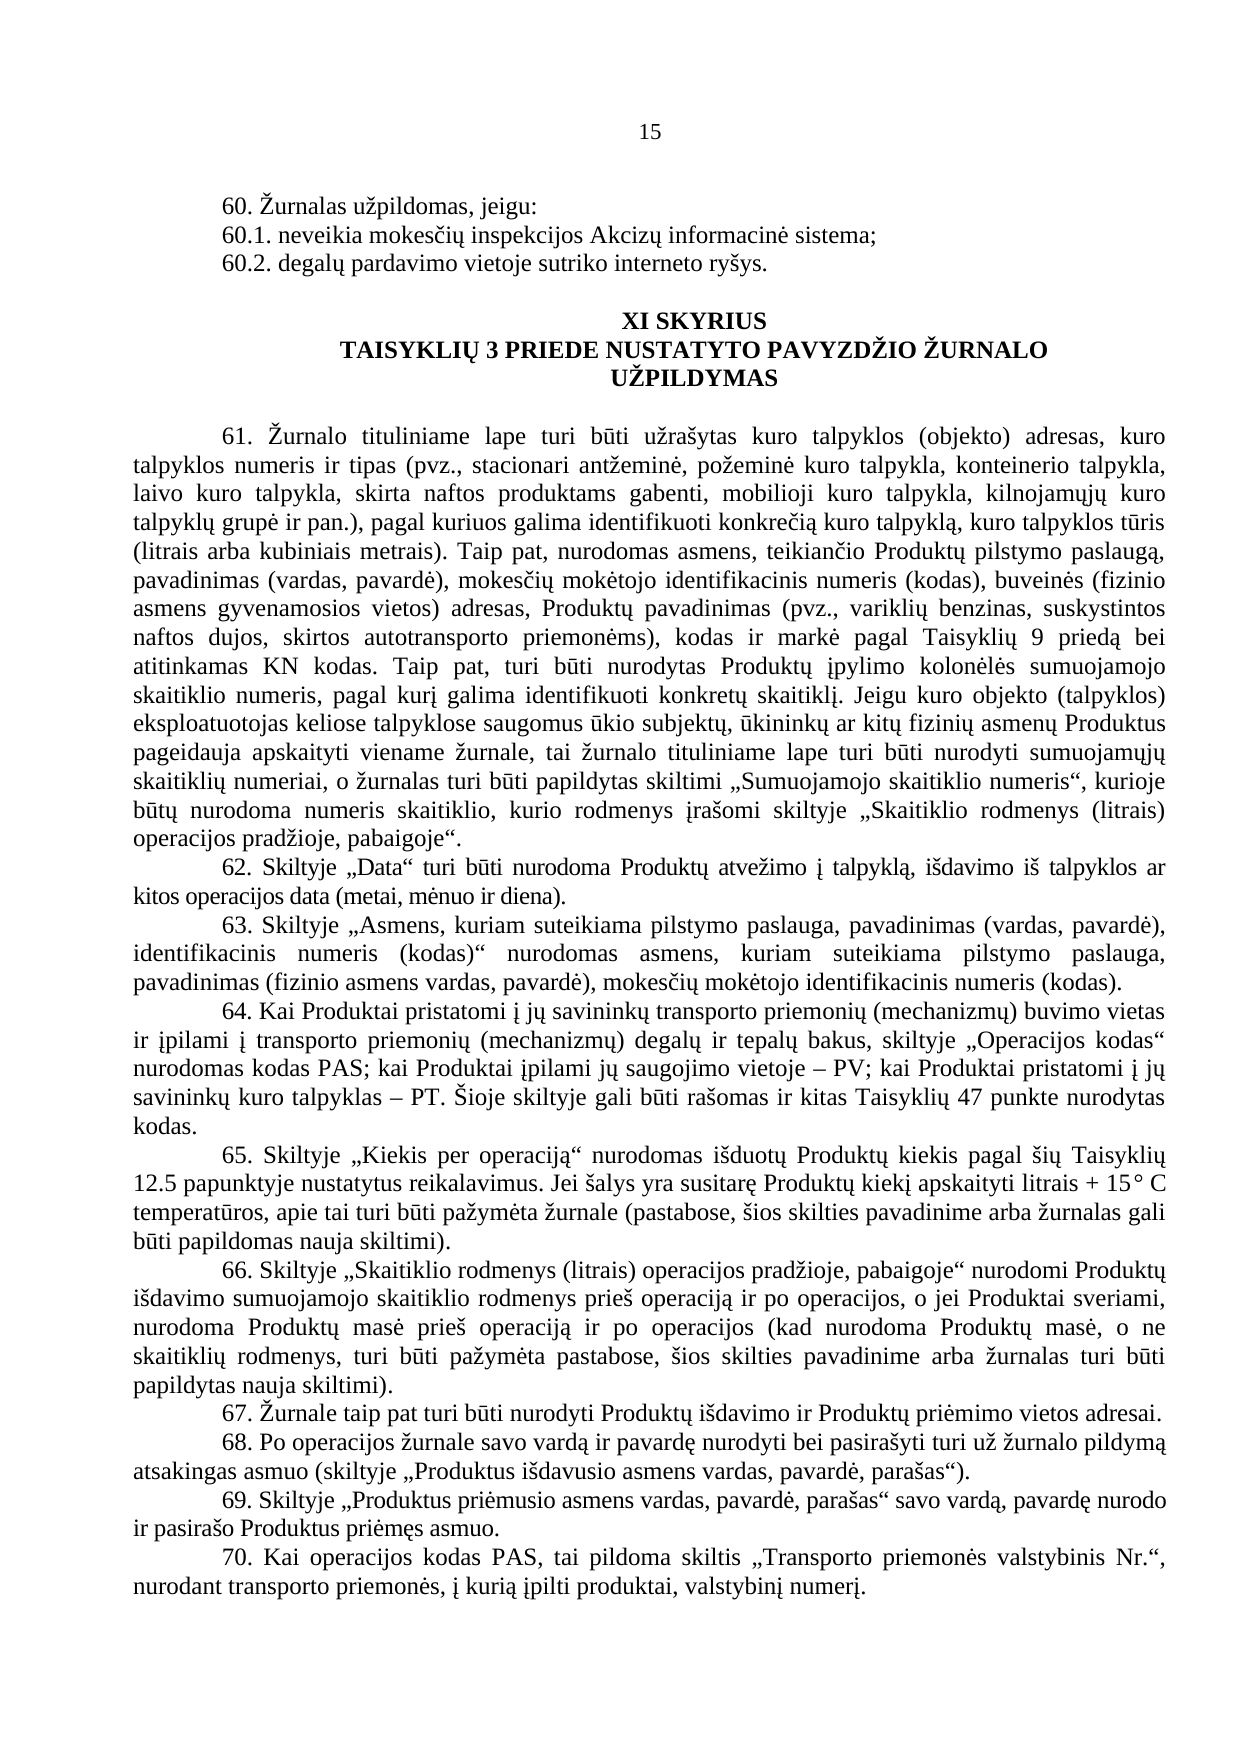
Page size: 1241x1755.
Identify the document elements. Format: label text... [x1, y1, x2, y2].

text UŽPILDYMAS [133, 363, 1167, 392]
text 64. Kai Produktai pristatomi į jų savininkų transporto priemonių (mechanizmų) buvimo vietas ir įpilami į transporto priemonių (mechanizmų) degalų ir tepalų bakus, skiltyje „Operacijos kodas“ nurodomas kodas PAS; kai Produktai įpilami jų saugojimo vietoje – PV; kai Produktai pristatomi į jų savininkų kuro talpyklas – PT. Šioje skiltyje gali būti rašomas ir kitas Taisyklių 47 punkte nurodytas kodas. [133, 996, 1167, 1140]
text TAISYKLIŲ 3 PRIEDE NUSTATYTO PAVYZDŽIO ŽURNALO [133, 335, 1167, 363]
text 69. Skiltyje „Produktus priėmusio asmens vardas, pavardė, parašas“ savo vardą, pavardę nurodo ir pasirašo Produktus priėmęs asmuo. [133, 1485, 1167, 1542]
text 68. Po operacijos žurnale savo vardą ir pavardę nurodyti bei pasirašyti turi už žurnalo pildymą atsakingas asmuo (skiltyje „Produktus išdavusio asmens vardas, pavardė, parašas“). [133, 1427, 1167, 1485]
text 70. Kai operacijos kodas PAS, tai pildoma skiltis „Transporto priemonės valstybinis Nr.“, nurodant transporto priemonės, į kurią įpilti produktai, valstybinį numerį. [133, 1542, 1167, 1600]
text 60. Žurnalas užpildomas, jeigu: [133, 191, 1167, 220]
text 60.1. neveikia mokesčių inspekcijos Akcizų informacinė sistema; [133, 220, 1167, 248]
text 61. Žurnalo tituliniame lape turi būti užrašytas kuro talpyklos (objekto) adresas, kuro talpyklos numeris ir tipas (pvz., stacionari antžeminė, požeminė kuro talpykla, konteinerio talpykla, laivo kuro talpykla, skirta naftos produktams gabenti, mobilioji kuro talpykla, kilnojamųjų kuro talpyklų grupė ir pan.), pagal kuriuos galima identifikuoti konkrečią kuro talpyklą, kuro talpyklos tūris (litrais arba kubiniais metrais). Taip pat, nurodomas asmens, teikiančio Produktų pilstymo paslaugą, pavadinimas (vardas, pavardė), mokesčių mokėtojo identifikacinis numeris (kodas), buveinės (fizinio asmens gyvenamosios vietos) adresas, Produktų pavadinimas (pvz., variklių benzinas, suskystintos naftos dujos, skirtos autotransporto priemonėms), kodas ir markė pagal Taisyklių 9 priedą bei atitinkamas KN kodas. Taip pat, turi būti nurodytas Produktų įpylimo kolonėlės sumuojamojo skaitiklio numeris, pagal kurį galima identifikuoti konkretų skaitiklį. Jeigu kuro objekto (talpyklos) eksploatuotojas keliose talpyklose saugomus ūkio subjektų, ūkininkų ar kitų fizinių asmenų Produktus pageidauja apskaityti viename žurnale, tai žurnalo tituliniame lape turi būti nurodyti sumuojamųjų skaitiklių numeriai, o žurnalas turi būti papildytas skiltimi „Sumuojamojo skaitiklio numeris“, kurioje būtų nurodoma numeris skaitiklio, kurio rodmenys įrašomi skiltyje „Skaitiklio rodmenys (litrais) operacijos pradžioje, pabaigoje“. [133, 421, 1167, 852]
text 66. Skiltyje „Skaitiklio rodmenys (litrais) operacijos pradžioje, pabaigoje“ nurodomi Produktų išdavimo sumuojamojo skaitiklio rodmenys prieš operaciją ir po operacijos, o jei Produktai sveriami, nurodoma Produktų masė prieš operaciją ir po operacijos (kad nurodoma Produktų masė, o ne skaitiklių rodmenys, turi būti pažymėta pastabose, šios skilties pavadinime arba žurnalas turi būti papildytas nauja skiltimi). [133, 1255, 1167, 1398]
text 67. Žurnale taip pat turi būti nurodyti Produktų išdavimo ir Produktų priėmimo vietos adresai. [133, 1398, 1167, 1427]
text 60.2. degalų pardavimo vietoje sutriko interneto ryšys. [133, 248, 1167, 277]
text 62. Skiltyje „Data“ turi būti nurodoma Produktų atvežimo į talpyklą, išdavimo iš talpyklos ar kitos operacijos data (metai, mėnuo ir diena). [133, 852, 1167, 910]
text 63. Skiltyje „Asmens, kuriam suteikiama pilstymo paslauga, pavadinimas (vardas, pavardė), identifikacinis numeris (kodas)“ nurodomas asmens, kuriam suteikiama pilstymo paslauga, pavadinimas (fizinio asmens vardas, pavardė), mokesčių mokėtojo identifikacinis numeris (kodas). [133, 910, 1167, 996]
text 65. Skiltyje „Kiekis per operaciją“ nurodomas išduotų Produktų kiekis pagal šių Taisyklių 12.5 papunktyje nustatytus reikalavimus. Jei šalys yra susitarę Produktų kiekį apskaityti litrais + 15° C temperatūros, apie tai turi būti pažymėta žurnale (pastabose, šios skilties pavadinime arba žurnalas gali būti papildomas nauja skiltimi). [133, 1140, 1167, 1255]
text XI SKYRIUS [133, 306, 1167, 335]
